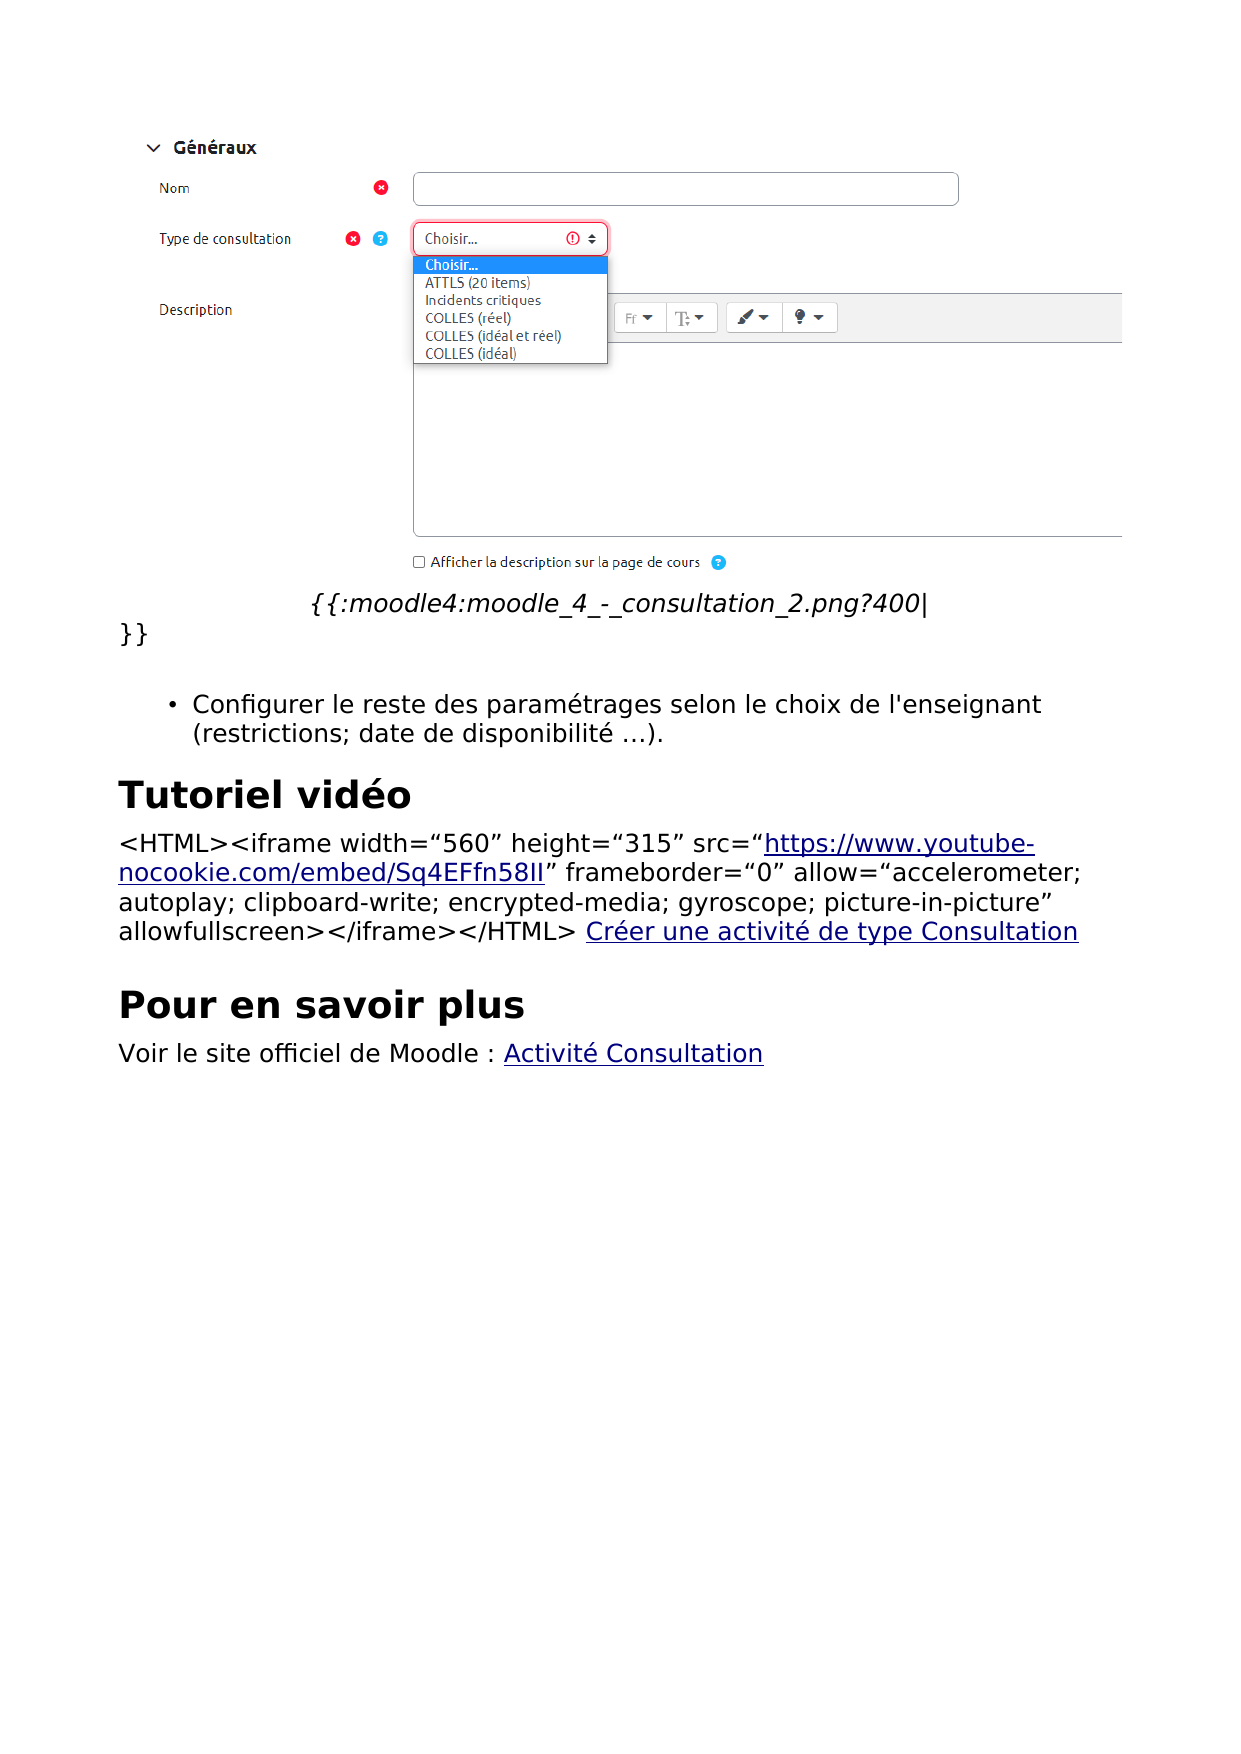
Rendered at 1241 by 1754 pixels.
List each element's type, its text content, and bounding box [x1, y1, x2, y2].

text }} [118, 619, 1122, 648]
picture [118, 130, 1123, 590]
text <HTML><iframe width=“560” height=“315” src=“https://www.youtube-nocookie.com/embed/Sq4EFfn58II” frameborder=“0” allow=“accelerometer; autoplay; clipboard-write; encrypted-media; gyroscope; picture-in-picture” allowfullscreen></iframe></HTML> Créer une activité de type Consultation [118, 829, 1122, 946]
text [118, 118, 1122, 130]
subtitle Pour en savoir plus [118, 983, 1122, 1027]
text {{:moodle4:moodle_4_-_consultation_2.png?400| [118, 590, 1122, 619]
list Configurer le reste des paramétrages selon le choix de l'enseignant (restrictions; date de disponibilité …). [177, 690, 1122, 748]
text Voir le site officiel de Moodle : Activité Consultation [118, 1040, 1122, 1069]
subtitle Tutoriel vidéo [118, 773, 1122, 817]
